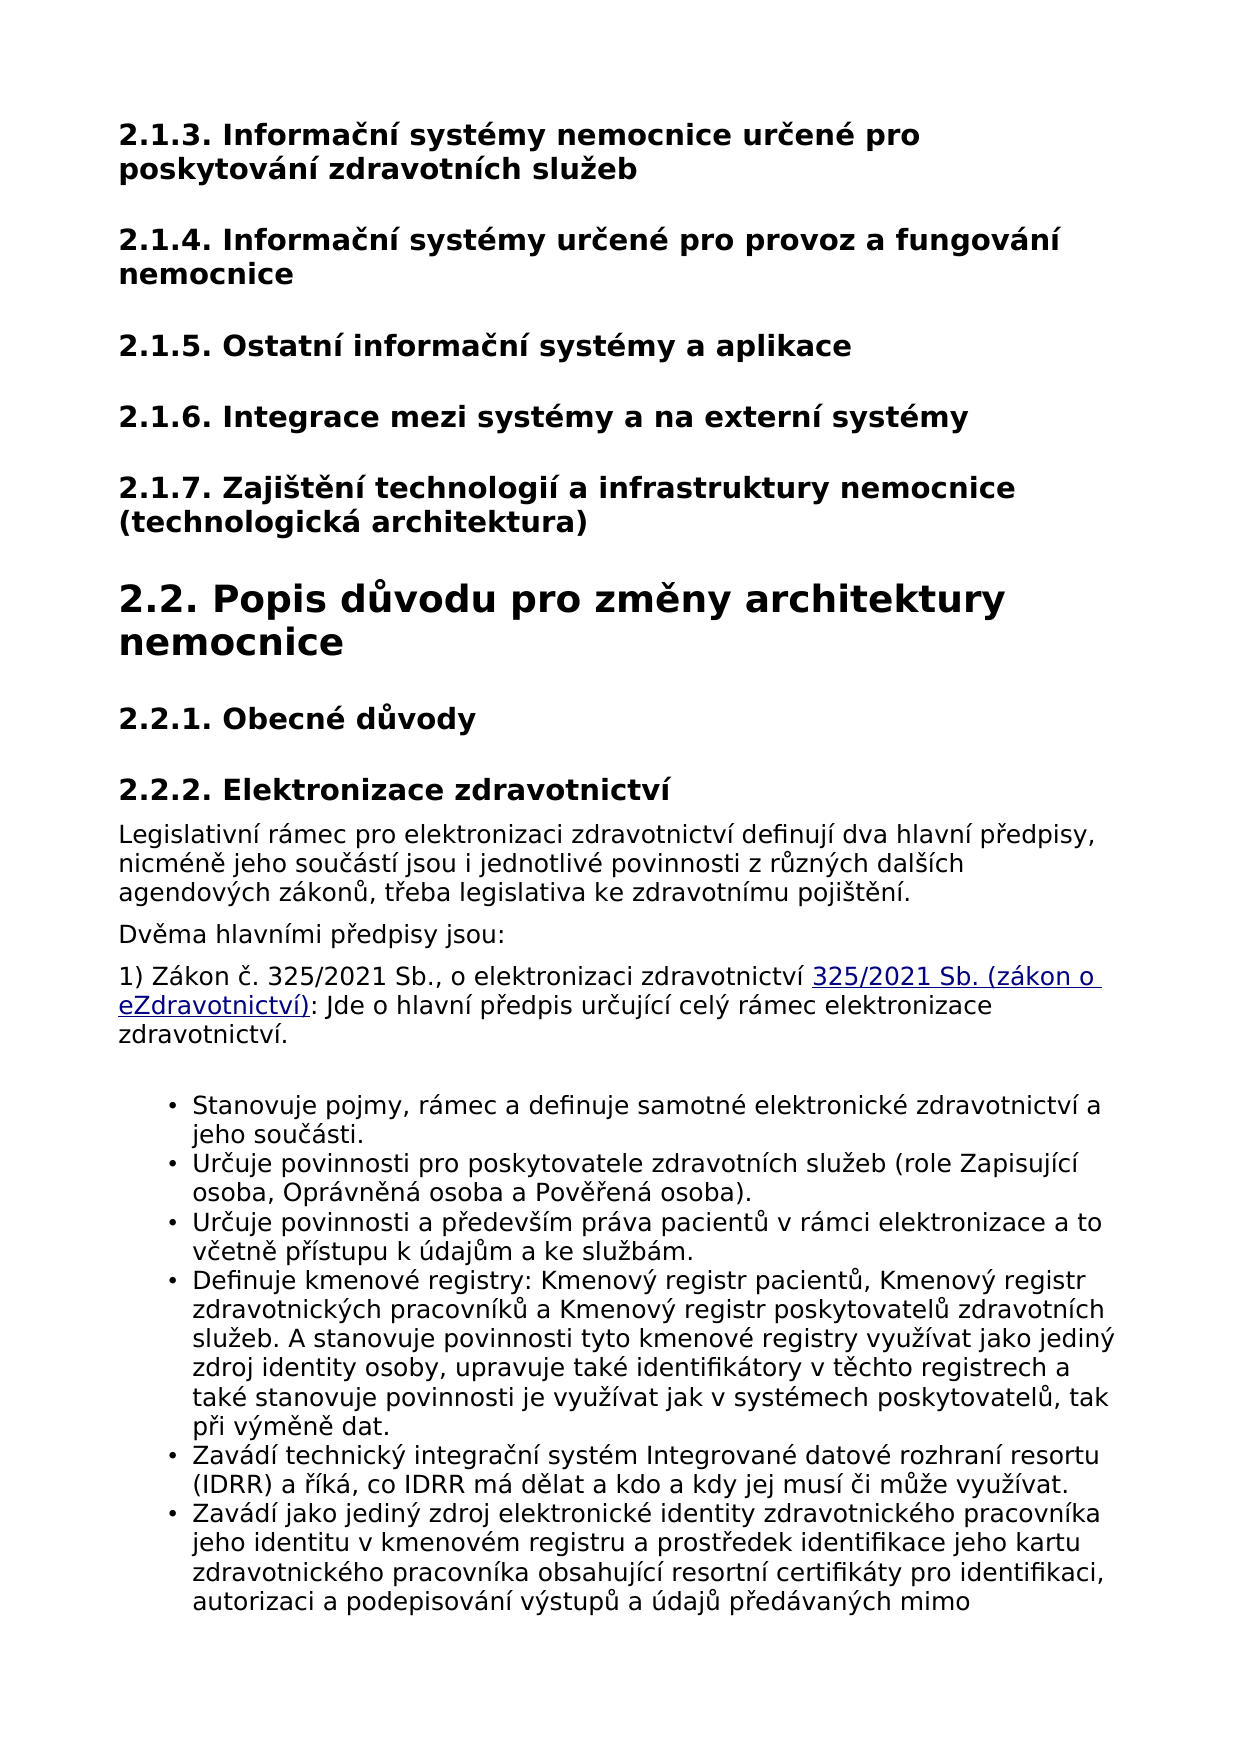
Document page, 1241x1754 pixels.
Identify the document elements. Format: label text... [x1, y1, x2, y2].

subtitle 2.1.4. Informační systémy určené pro provoz a fungování nemocnice [118, 223, 1122, 291]
list Stanovuje pojmy, rámec a definuje samotné elektronické zdravotnictví a jeho součásti. [177, 1091, 1122, 1149]
list Určuje povinnosti pro poskytovatele zdravotních služeb (role Zapisující osoba, Oprávněná osoba a Pověřená osoba). [177, 1149, 1122, 1208]
subtitle 2.1.5. Ostatní informační systémy a aplikace [118, 329, 1122, 363]
list Určuje povinnosti a především práva pacientů v rámci elektronizace a to včetně přístupu k údajům a ke službám. [177, 1208, 1122, 1266]
list Zavádí technický integrační systém Integrované datové rozhraní resortu (IDRR) a říká, co IDRR má dělat a kdo a kdy jej musí či může využívat. [177, 1441, 1122, 1499]
subtitle 2.2. Popis důvodu pro změny architektury nemocnice [118, 577, 1122, 664]
list Definuje kmenové registry: Kmenový registr pacientů, Kmenový registr zdravotnických pracovníků a Kmenový registr poskytovatelů zdravotních služeb. A stanovuje povinnosti tyto kmenové registry využívat jako jediný zdroj identity osoby, upravuje také identifikátory v těchto registrech a také stanovuje povinnosti je využívat jak v systémech poskytovatelů, tak při výměně dat. [177, 1266, 1122, 1441]
subtitle 2.2.1. Obecné důvody [118, 702, 1122, 736]
text 1) Zákon č. 325/2021 Sb., o elektronizaci zdravotnictví 325/2021 Sb. (zákon o eZdravotnictví): Jde o hlavní předpis určující celý rámec elektronizace zdravotnictví. [118, 962, 1122, 1049]
subtitle 2.1.3. Informační systémy nemocnice určené pro poskytování zdravotních služeb [118, 118, 1122, 186]
subtitle 2.1.6. Integrace mezi systémy a na externí systémy [118, 400, 1122, 434]
text Legislativní rámec pro elektronizaci zdravotnictví definují dva hlavní předpisy, nicméně jeho součástí jsou i jednotlivé povinnosti z různých dalších agendových zákonů, třeba legislativa ke zdravotnímu pojištění. [118, 820, 1122, 907]
list Zavádí jako jediný zdroj elektronické identity zdravotnického pracovníka jeho identitu v kmenovém registru a prostředek identifikace jeho kartu zdravotnického pracovníka obsahující resortní certifikáty pro identifikaci, autorizaci a podepisování výstupů a údajů předávaných mimo [177, 1499, 1122, 1616]
subtitle 2.1.7. Zajištění technologií a infrastruktury nemocnice (technologická architektura) [118, 472, 1122, 540]
subtitle 2.2.2. Elektronizace zdravotnictví [118, 773, 1122, 807]
text Dvěma hlavními předpisy jsou: [118, 920, 1122, 949]
